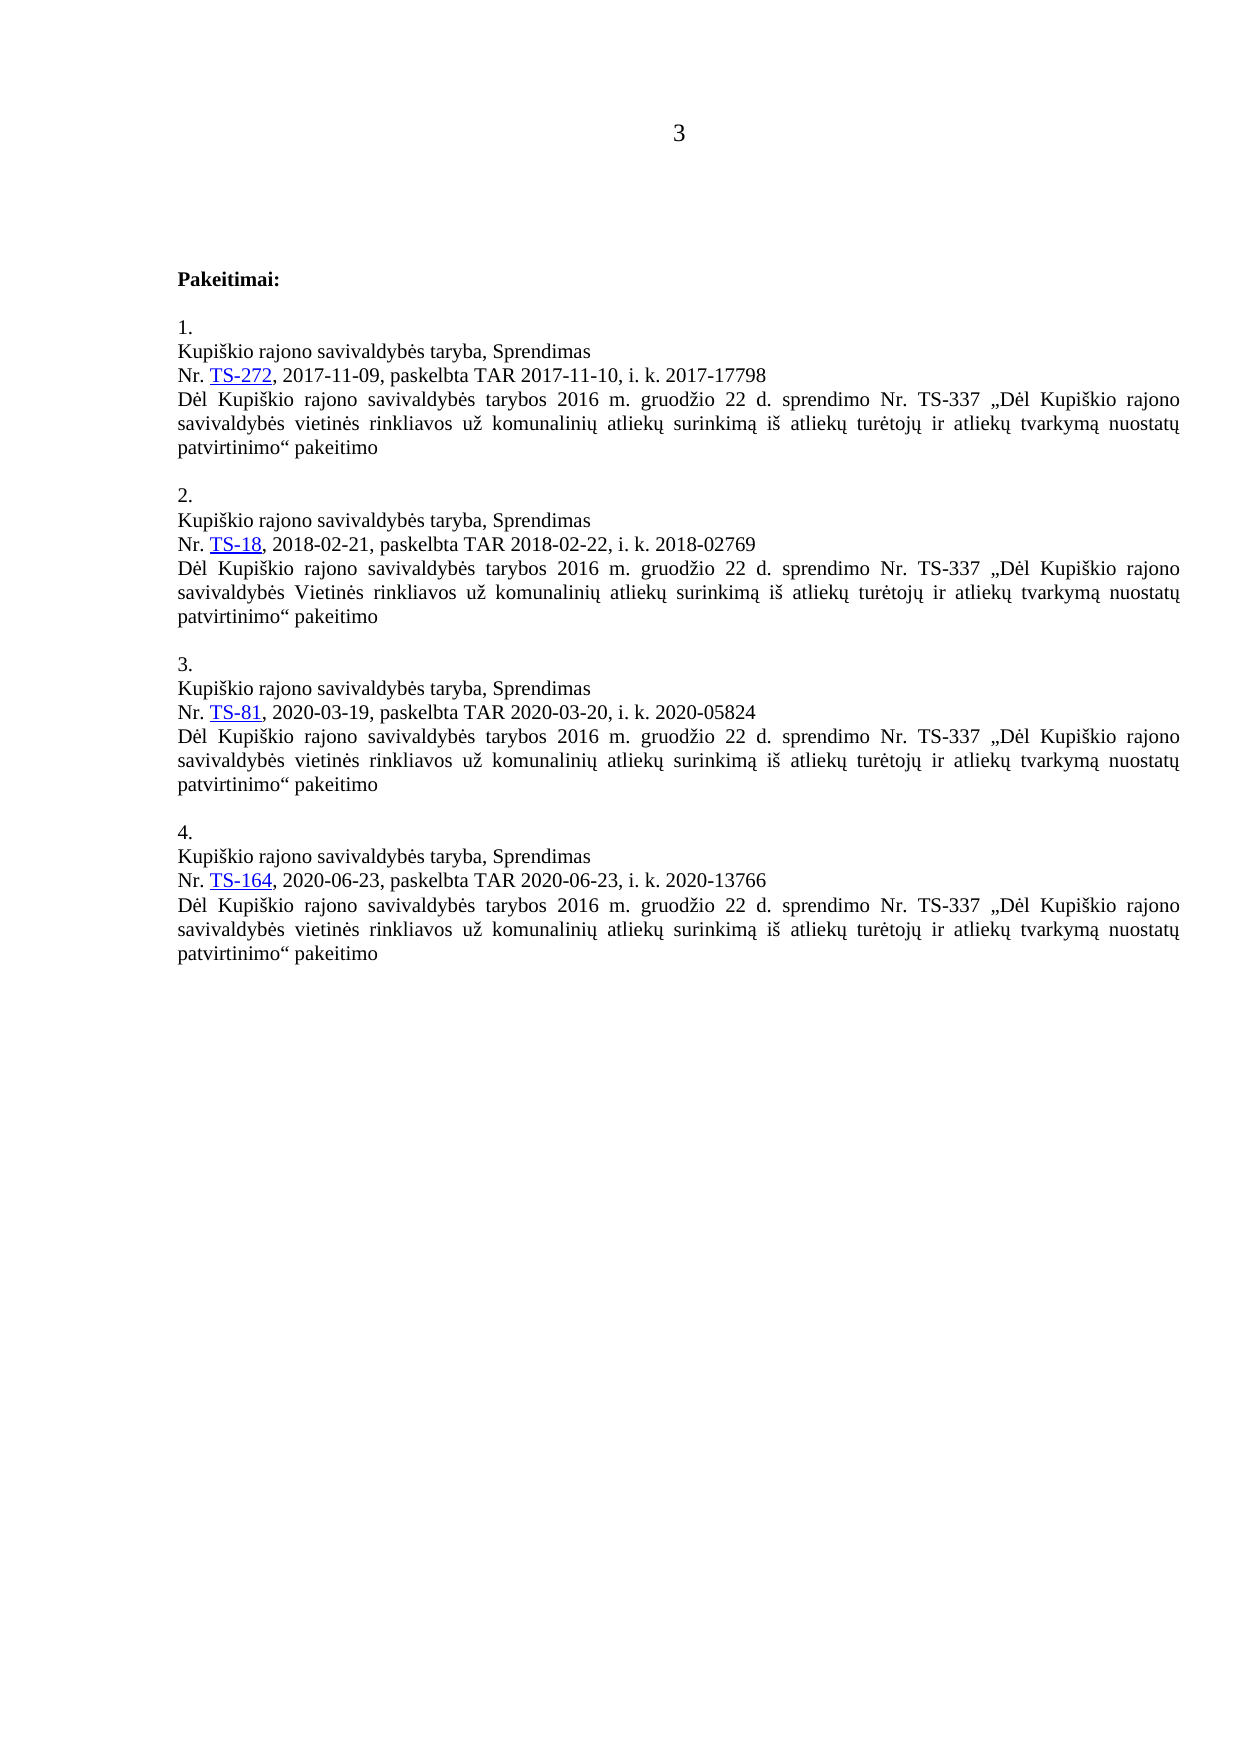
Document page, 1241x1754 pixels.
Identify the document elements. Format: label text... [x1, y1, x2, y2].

text Nr. TS-272, 2017-11-09, paskelbta TAR 2017-11-10, i. k. 2017-17798 [177, 363, 1181, 387]
text Kupiškio rajono savivaldybės taryba, Sprendimas [177, 339, 1181, 363]
text 3. [177, 652, 1181, 676]
text Nr. TS-18, 2018-02-21, paskelbta TAR 2018-02-22, i. k. 2018-02769 [177, 532, 1181, 556]
text Dėl Kupiškio rajono savivaldybės tarybos 2016 m. gruodžio 22 d. sprendimo Nr. TS-337 „Dėl Kupiškio rajono savivaldybės vietinės rinkliavos už komunalinių atliekų surinkimą iš atliekų turėtojų ir atliekų tvarkymą nuostatų patvirtinimo“ pakeitimo [177, 724, 1181, 796]
text Dėl Kupiškio rajono savivaldybės tarybos 2016 m. gruodžio 22 d. sprendimo Nr. TS-337 „Dėl Kupiškio rajono savivaldybės Vietinės rinkliavos už komunalinių atliekų surinkimą iš atliekų turėtojų ir atliekų tvarkymą nuostatų patvirtinimo“ pakeitimo [177, 556, 1181, 628]
text Dėl Kupiškio rajono savivaldybės tarybos 2016 m. gruodžio 22 d. sprendimo Nr. TS-337 „Dėl Kupiškio rajono savivaldybės vietinės rinkliavos už komunalinių atliekų surinkimą iš atliekų turėtojų ir atliekų tvarkymą nuostatų patvirtinimo“ pakeitimo [177, 892, 1181, 965]
text Kupiškio rajono savivaldybės taryba, Sprendimas [177, 676, 1181, 700]
text Kupiškio rajono savivaldybės taryba, Sprendimas [177, 507, 1181, 532]
text Kupiškio rajono savivaldybės taryba, Sprendimas [177, 844, 1181, 868]
text Nr. TS-81, 2020-03-19, paskelbta TAR 2020-03-20, i. k. 2020-05824 [177, 700, 1181, 724]
text 4. [177, 820, 1181, 844]
text 2. [177, 483, 1181, 507]
text 1. [177, 315, 1181, 339]
text Dėl Kupiškio rajono savivaldybės tarybos 2016 m. gruodžio 22 d. sprendimo Nr. TS-337 „Dėl Kupiškio rajono savivaldybės vietinės rinkliavos už komunalinių atliekų surinkimą iš atliekų turėtojų ir atliekų tvarkymą nuostatų patvirtinimo“ pakeitimo [177, 387, 1181, 459]
text Nr. TS-164, 2020-06-23, paskelbta TAR 2020-06-23, i. k. 2020-13766 [177, 868, 1181, 892]
text Pakeitimai: [177, 267, 1181, 291]
